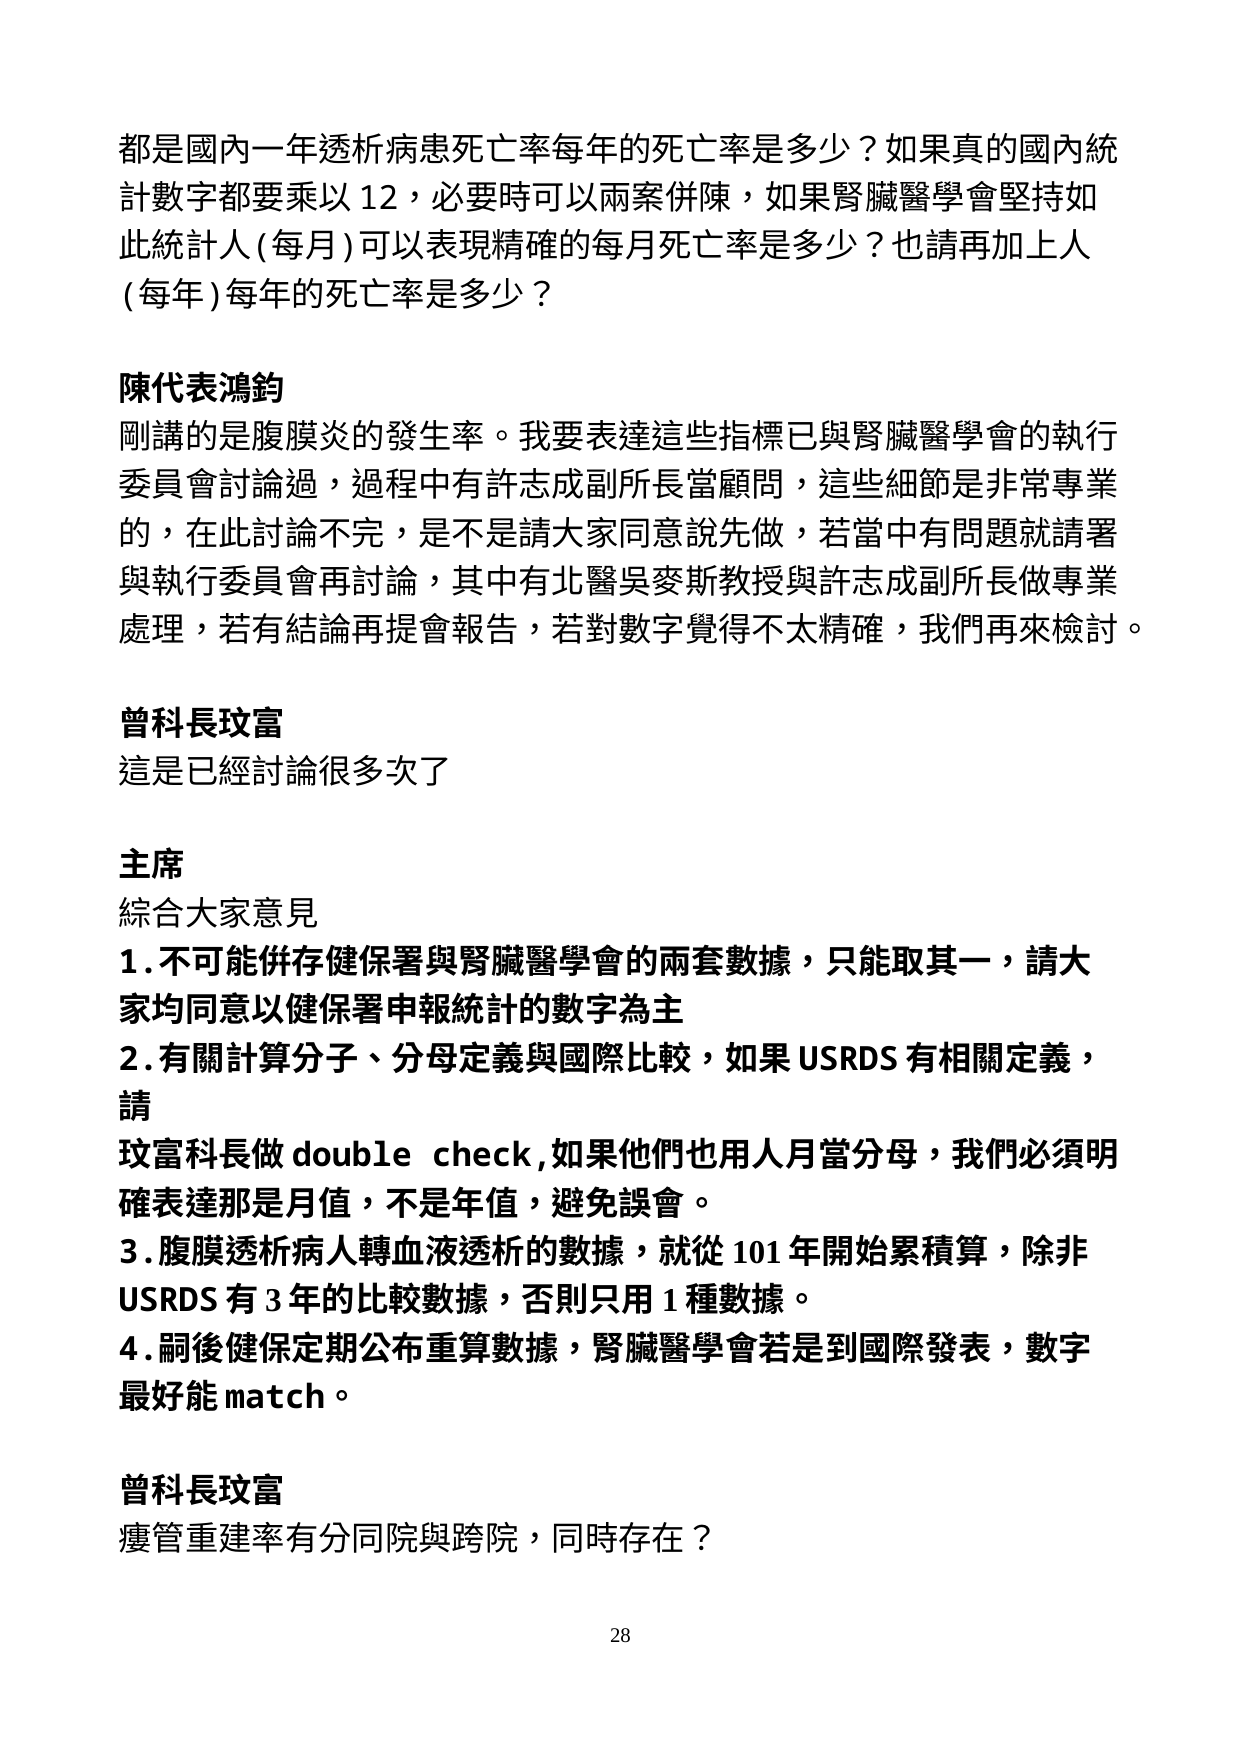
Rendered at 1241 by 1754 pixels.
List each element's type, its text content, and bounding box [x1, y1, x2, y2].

text 剛講的是腹膜炎的發生率。我要表達這些指標已與腎臟醫學會的執行委員會討論過，過程中有許志成副所長當顧問，這些細節是非常專業的，在此討論不完，是不是請大家同意說先做，若當中有問題就請署與執行委員會再討論，其中有北醫吳麥斯教授與許志成副所長做專業處理，若有結論再提會報告，若對數字覺得不太精確，我們再來檢討。 曾科長玟富 這是已經討論很多次了 主席 綜合大家意見 1.不可能倂存健保署與腎臟醫學會的兩套數據，只能取其一，請大家均同意以健保署申報統計的數字為主 2.有關計算分子、分母定義與國際比較，如果USRDS有相關定義，請 玟富科長做double check,如果他們也用人月當分母，我們必須明確表達那是月值，不是年值，避免誤會。 3.腹膜透析病人轉血液透析的數據，就從101年開始累積算，除非USRDS有3年的比較數據，否則只用1種數據。 4.嗣後健保定期公布重算數據，腎臟醫學會若是到國際發表，數字最好能match。 曾科長玟富 瘻管重建率有分同院與跨院，同時存在？ [118, 410, 1122, 1560]
text 都是國內一年透析病患死亡率每年的死亡率是多少？如果真的國內統計數字都要乘以12，必要時可以兩案併陳，如果腎臟醫學會堅持如此統計人(每月)可以表現精確的每月死亡率是多少？也請再加上人(每年)每年的死亡率是多少？ [118, 123, 1122, 316]
text 陳代表鴻鈞 [118, 316, 1122, 410]
